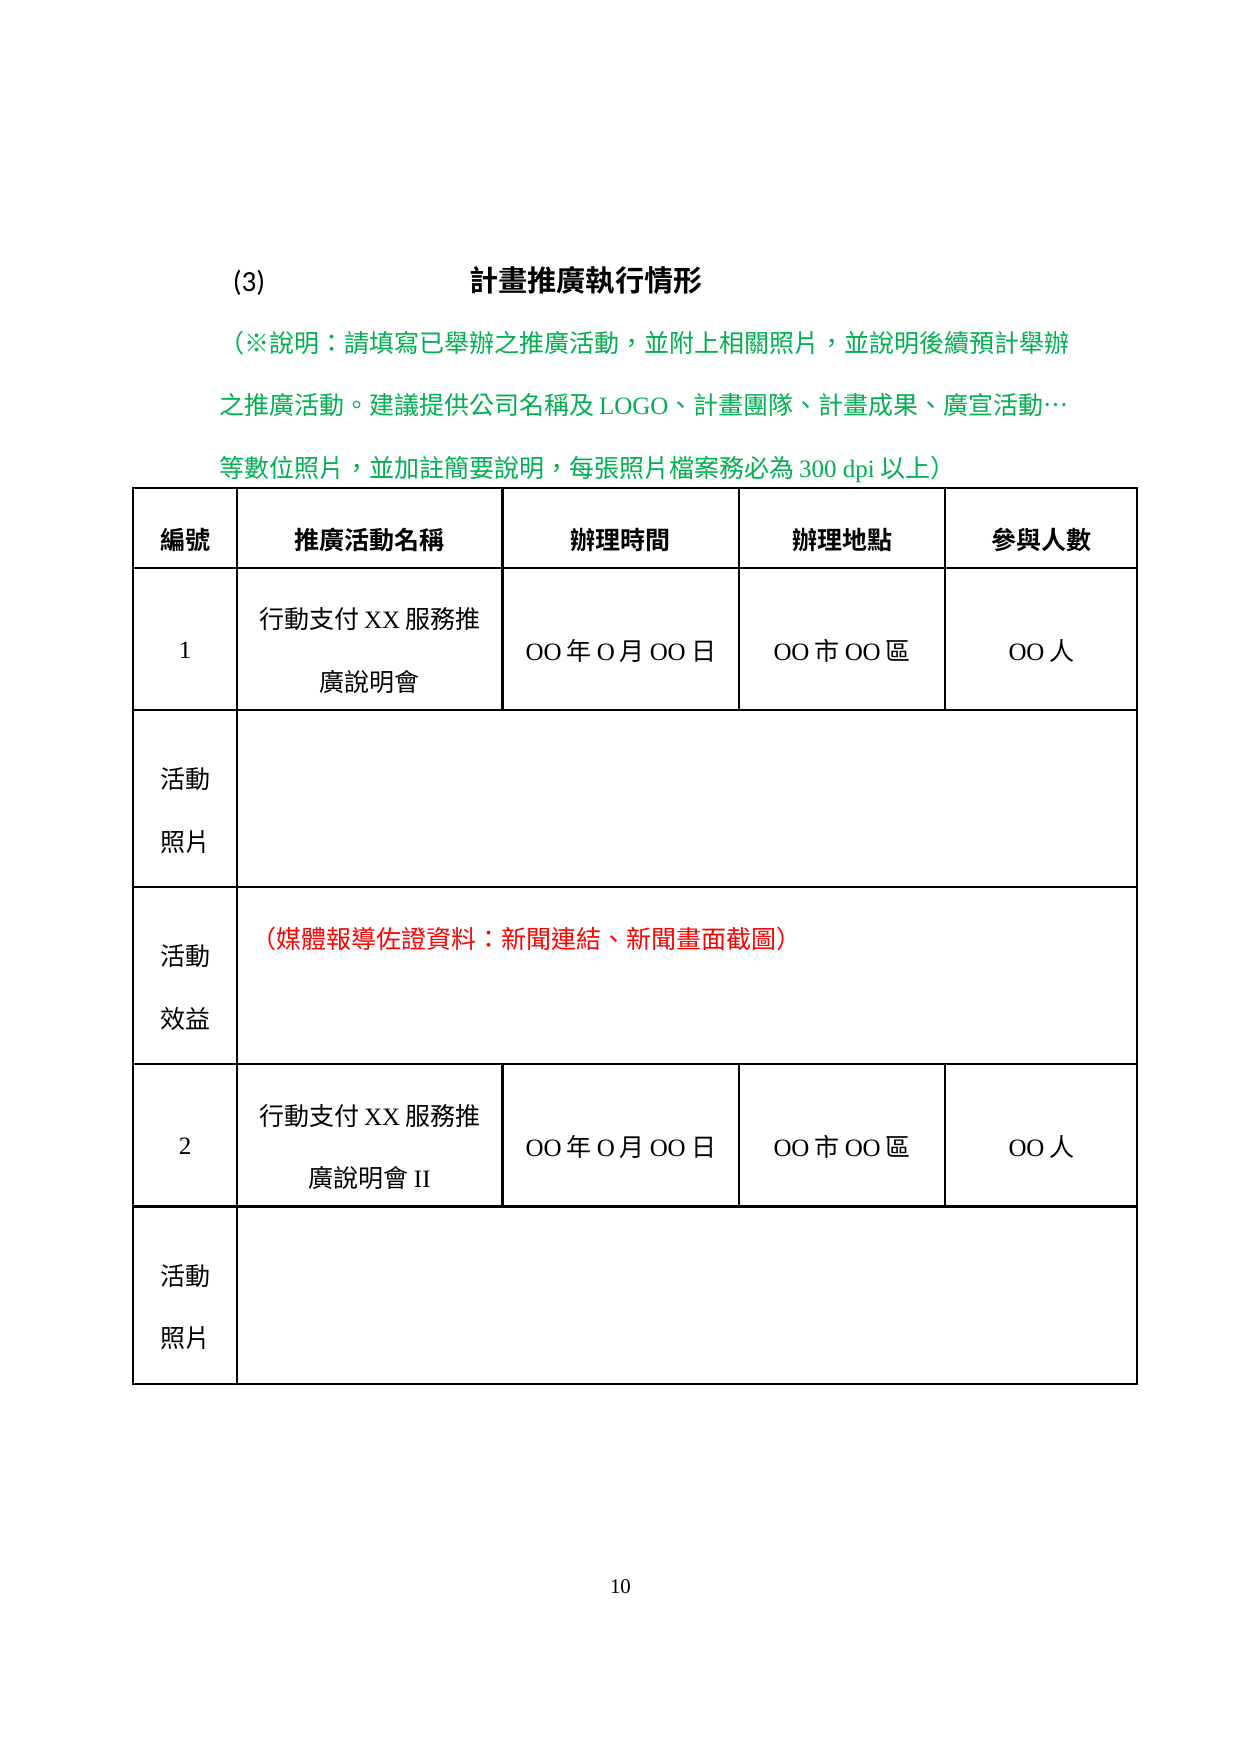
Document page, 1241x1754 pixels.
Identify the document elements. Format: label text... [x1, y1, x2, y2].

table_cell OO人 [946, 1065, 1136, 1205]
table_cell 行動支付XX服務推廣說明會 [238, 569, 501, 709]
list 計畫推廣執行情形 [233, 237, 1093, 300]
table_header 推廣活動名稱 [238, 489, 501, 567]
table_cell OO年O月OO日 [504, 1065, 738, 1205]
table_cell 1 [134, 569, 236, 709]
table_cell 2 [134, 1065, 236, 1205]
table_header 辦理地點 [740, 489, 944, 567]
table_cell OO年O月OO日 [504, 569, 738, 709]
table_cell 活動效益 [134, 888, 236, 1063]
table_cell 活動照片 [134, 711, 236, 886]
table_cell OO人 [946, 569, 1136, 709]
table_cell （媒體報導佐證資料：新聞連結、新聞畫面截圖） [238, 888, 1136, 1063]
table_cell [238, 1208, 1136, 1382]
table_cell OO市OO區 [740, 1065, 944, 1205]
table_cell 活動照片 [134, 1208, 236, 1382]
table_cell 行動支付XX服務推廣說明會II [238, 1065, 501, 1205]
text （※說明：請填寫已舉辦之推廣活動，並附上相關照片，並說明後續預計舉辦之推廣活動。建議提供公司名稱及LOGO、計畫團隊、計畫成果、廣宣活動…等數位照片，並加註簡要說明，每張照片檔案務必為300 dpi以上） [219, 300, 1093, 487]
table_header 編號 [134, 489, 236, 567]
table_header 辦理時間 [504, 489, 738, 567]
table_cell [238, 711, 1136, 886]
table_header 參與人數 [946, 489, 1136, 567]
table_cell OO市OO區 [740, 569, 944, 709]
